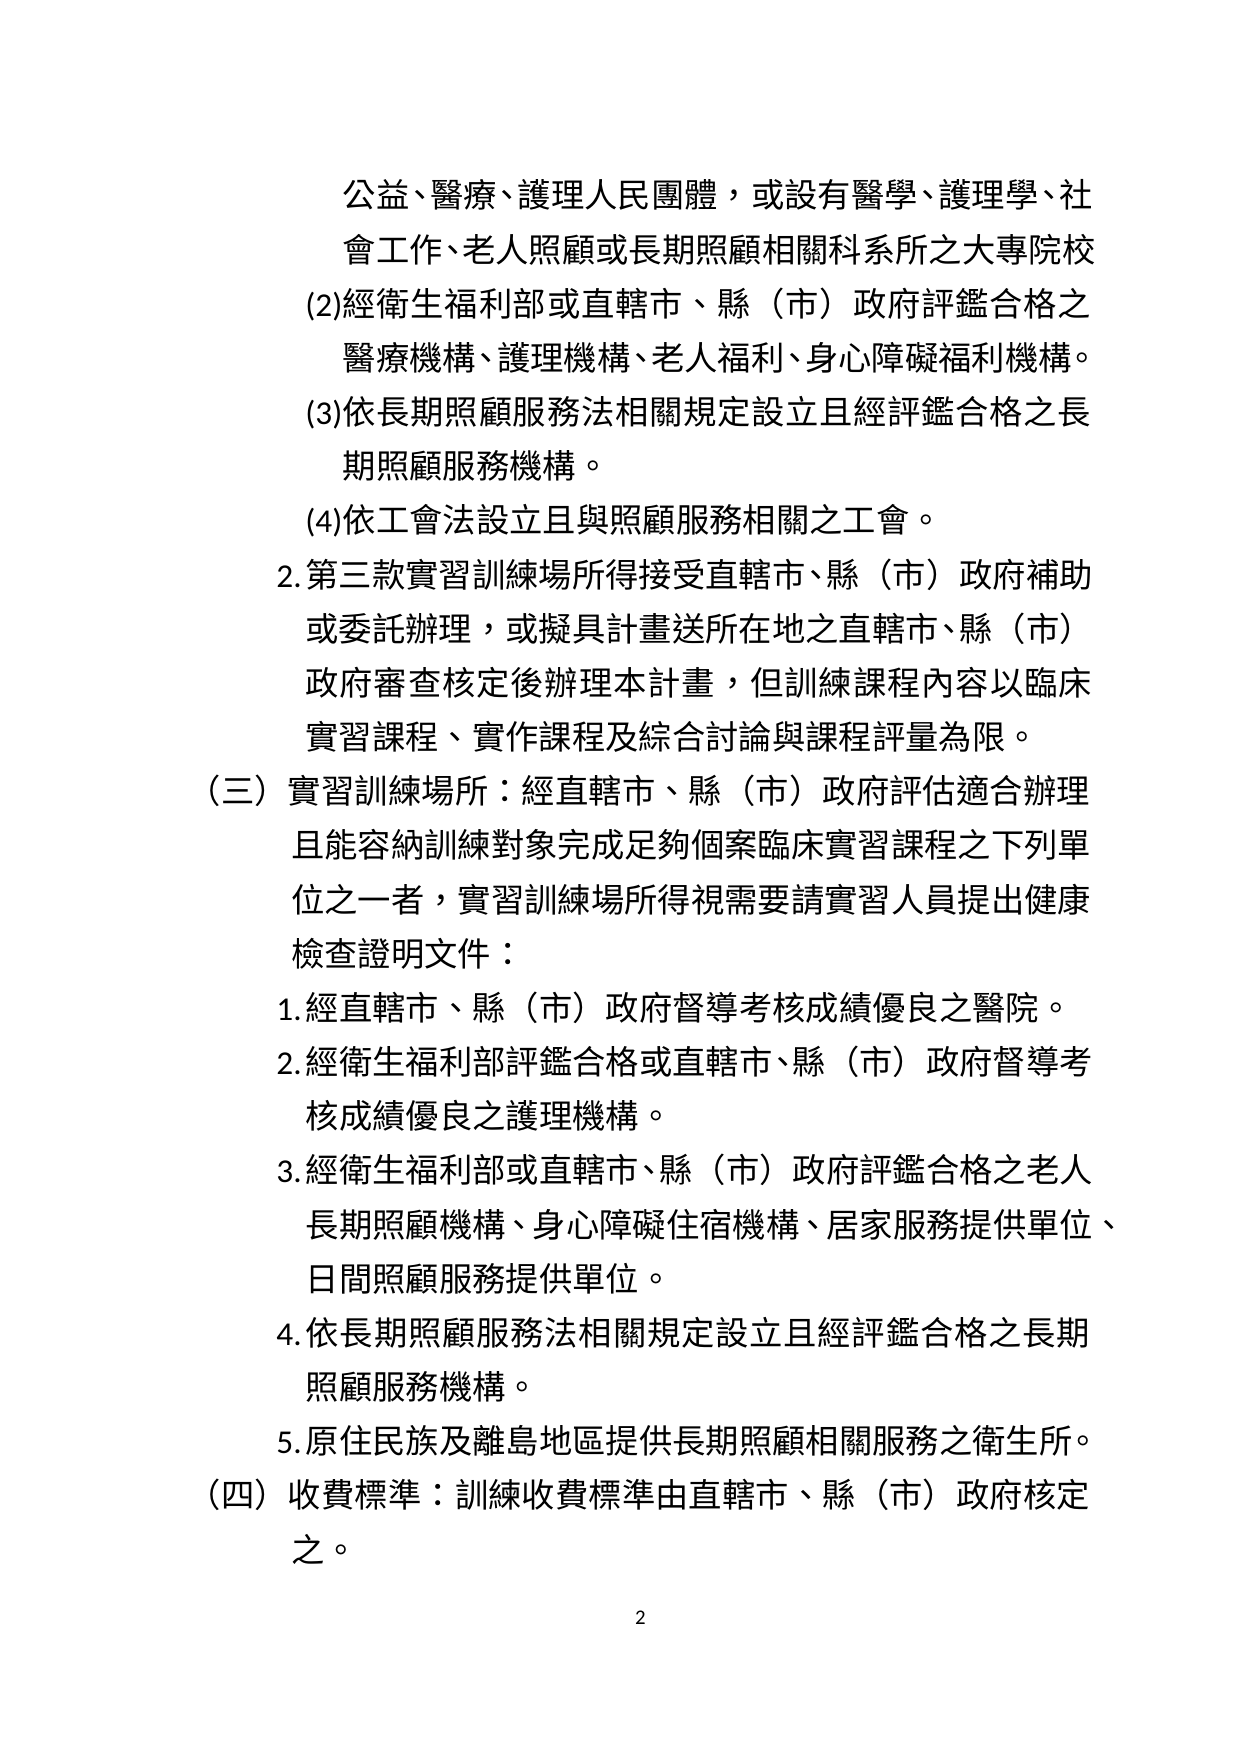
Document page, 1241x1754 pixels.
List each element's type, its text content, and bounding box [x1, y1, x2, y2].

list 依長期照顧服務法相關規定設立且經評鑑合格之長期照顧服務機構。 [305, 381, 1093, 489]
list 經衛生福利部或直轄市、縣（市）政府評鑑合格之老人長期照顧機構、身心障礙住宿機構、居家服務提供單位、日間照顧服務提供單位。 [276, 1139, 1093, 1302]
list 經衛生福利部評鑑合格或直轄市、縣（市）政府督導考核成績優良之護理機構。 [276, 1031, 1093, 1139]
list 經衛生福利部或直轄市、縣（市）政府評鑑合格之醫療機構、護理機構、老人福利、身心障礙福利機構。 [305, 273, 1093, 381]
list 第三款實習訓練場所得接受直轄市、縣（市）政府補助或委託辦理，或擬具計畫送所在地之直轄市、縣（市）政府審查核定後辦理本計畫，但訓練課程內容以臨床實習課程、實作課程及綜合討論與課程評量為限。 [276, 544, 1093, 760]
list 經直轄市、縣（市）政府督導考核成績優良之醫院。 [276, 977, 1093, 1031]
text （四）收費標準：訓練收費標準由直轄市、縣（市）政府核定之。 [187, 1464, 1093, 1573]
list 依法設立之公益、醫療、護理社團法人，財團法人及公益、醫療、護理人民團體，或設有醫學、護理學、社會工作、老人照顧或長期照顧相關科系所之大專院校。 [305, 164, 1093, 273]
text （三）實習訓練場所：經直轄市、縣（市）政府評估適合辦理且能容納訓練對象完成足夠個案臨床實習課程之下列單位之一者，實習訓練場所得視需要請實習人員提出健康檢查證明文件： [187, 760, 1093, 977]
list 依工會法設立且與照顧服務相關之工會。 [305, 489, 1093, 544]
list 原住民族及離島地區提供長期照顧相關服務之衛生所。 [276, 1410, 1093, 1464]
list 依長期照顧服務法相關規定設立且經評鑑合格之長期照顧服務機構。 [276, 1302, 1093, 1410]
